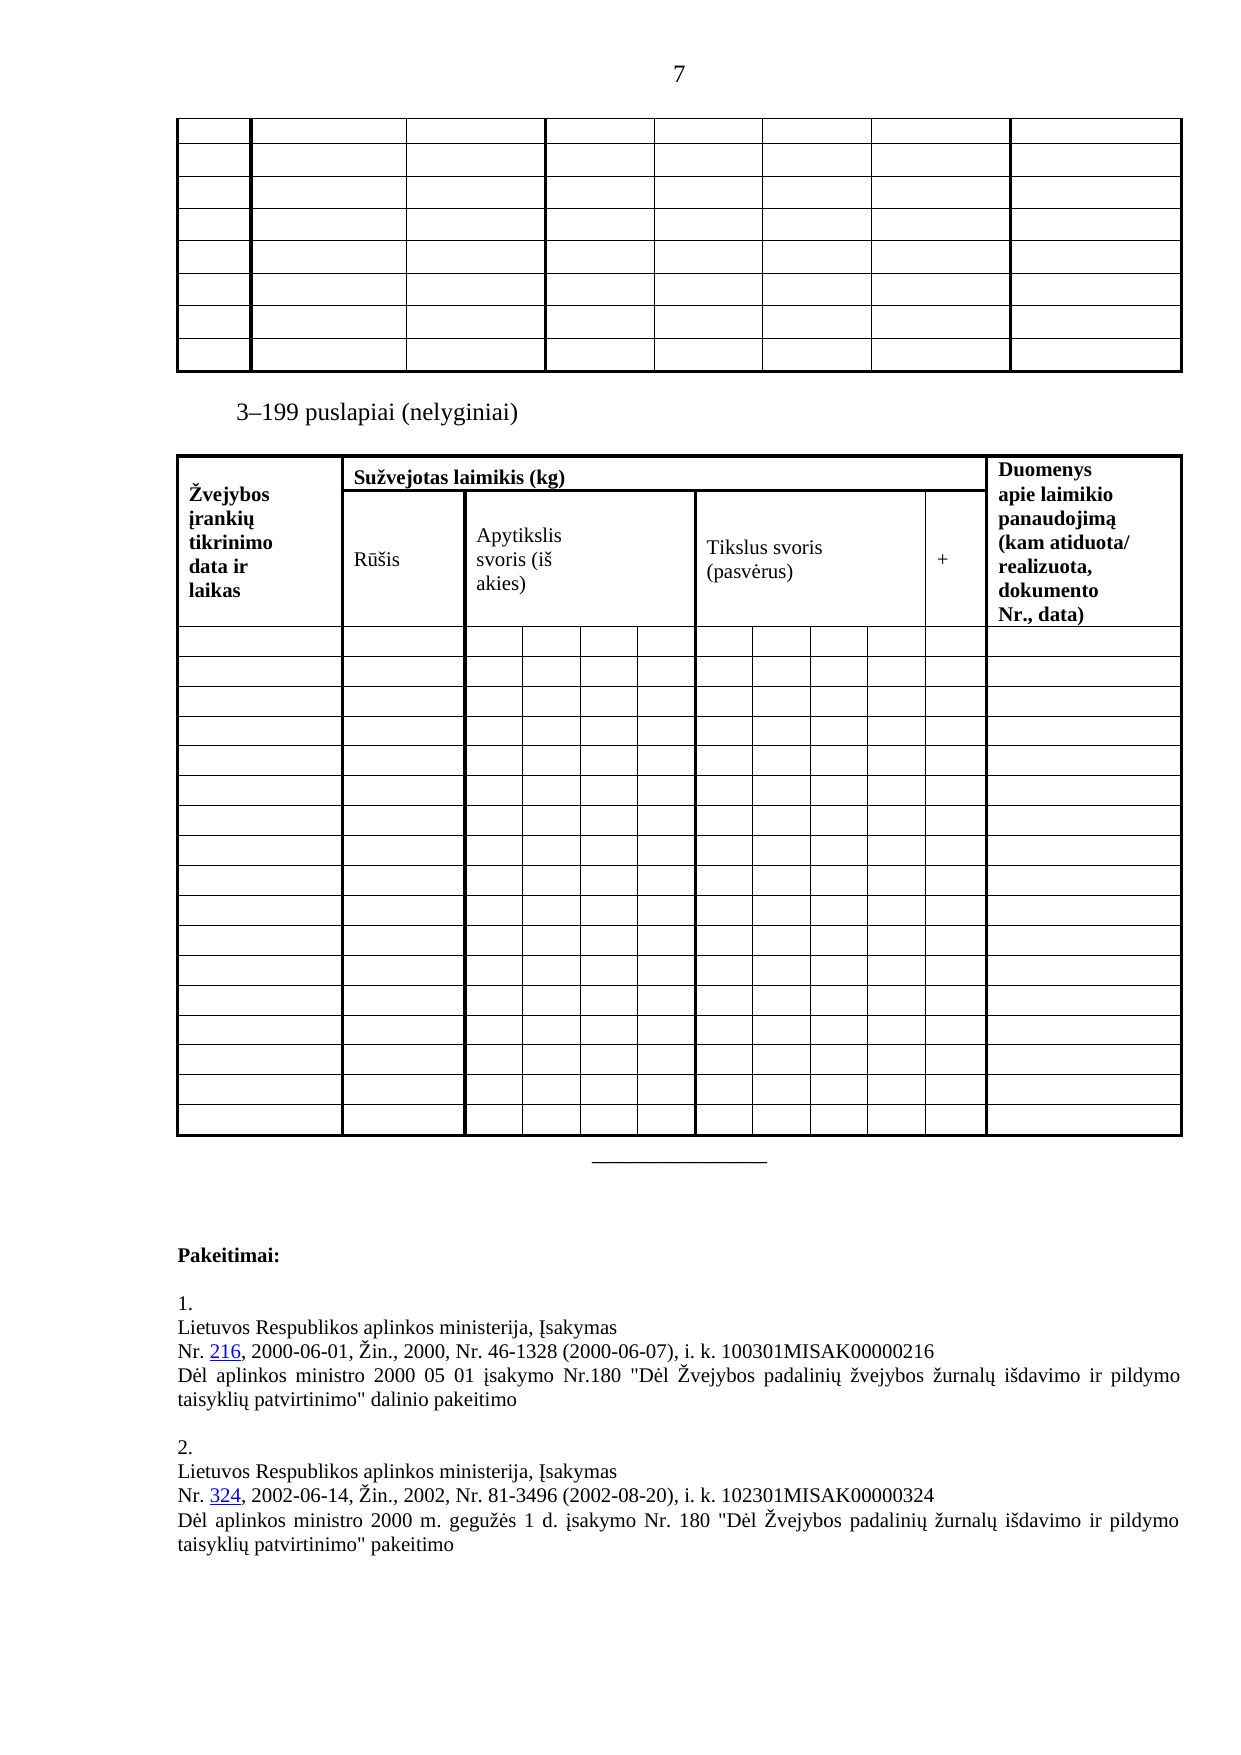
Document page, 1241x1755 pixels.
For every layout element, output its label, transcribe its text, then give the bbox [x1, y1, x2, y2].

table_cell [697, 1045, 752, 1074]
table_cell [872, 209, 1009, 240]
table_cell Tikslus svoris (pasvėrus) [697, 492, 925, 626]
text Nr. 216, 2000-06-01, Žin., 2000, Nr. 46-1328 (2000-06-07), i. k. 100301MISAK00000216 [177, 1339, 1181, 1363]
table_cell [344, 956, 463, 984]
table_cell [253, 306, 406, 338]
table_cell [467, 1045, 522, 1074]
table_cell [253, 274, 406, 305]
table_cell [523, 926, 580, 955]
table_header Duomenys apie laimikio panaudojimą (kam atiduota/ realizuota, dokumento Nr., data) [988, 458, 1180, 626]
table_cell [763, 144, 871, 176]
table_cell [697, 926, 752, 955]
table_cell [868, 717, 925, 745]
table_cell [467, 836, 522, 865]
table_cell [344, 926, 463, 955]
table_cell [179, 209, 249, 240]
table_cell [467, 926, 522, 955]
table_cell [811, 1105, 867, 1134]
table_cell [407, 241, 544, 273]
table_cell [988, 1105, 1180, 1134]
table_cell [179, 866, 341, 895]
table_cell [988, 1075, 1180, 1104]
table_cell [655, 177, 762, 208]
table_cell [872, 339, 1009, 370]
table_cell [868, 806, 925, 835]
table_cell [988, 1016, 1180, 1044]
table_cell [697, 746, 752, 775]
table_cell [811, 866, 867, 895]
table_cell [179, 274, 249, 305]
table_cell [467, 746, 522, 775]
table_cell [344, 1105, 463, 1134]
table_cell [581, 1075, 637, 1104]
table_cell [581, 956, 637, 984]
table_cell [638, 717, 694, 745]
table_cell [926, 986, 985, 1014]
table_cell [988, 956, 1180, 984]
table_cell [697, 1075, 752, 1104]
table_cell [523, 1045, 580, 1074]
table_cell [253, 177, 406, 208]
table_cell [467, 806, 522, 835]
table_cell [179, 1045, 341, 1074]
table_cell [344, 896, 463, 925]
table_cell [988, 926, 1180, 955]
table_cell [811, 1016, 867, 1044]
table_cell [344, 717, 463, 745]
table_cell [763, 241, 871, 273]
table_cell [1012, 274, 1180, 305]
table_cell [753, 717, 810, 745]
table_cell [926, 926, 985, 955]
table_cell [344, 836, 463, 865]
table_cell [872, 306, 1009, 338]
table_cell [179, 119, 249, 143]
text Dėl aplinkos ministro 2000 m. gegužės 1 d. įsakymo Nr. 180 "Dėl Žvejybos padalinių žurnalų išdavimo ir pildymo taisyklių patvirtinimo" pakeitimo [177, 1507, 1181, 1556]
table_header Žvejybos įrankių tikrinimo data ir laikas [179, 458, 341, 626]
table_cell [811, 627, 867, 656]
table_cell [763, 119, 871, 143]
table_cell [697, 1105, 752, 1134]
table_cell [179, 306, 249, 338]
table_cell [523, 836, 580, 865]
table_cell [179, 836, 341, 865]
table_cell [811, 836, 867, 865]
table_cell [581, 627, 637, 656]
table_cell [988, 627, 1180, 656]
table_cell [988, 896, 1180, 925]
table_cell [523, 1016, 580, 1044]
table_cell [581, 687, 637, 716]
table_cell [753, 1016, 810, 1044]
table_cell [811, 776, 867, 805]
text Pakeitimai: [177, 1243, 1181, 1267]
table_cell [811, 896, 867, 925]
table_cell [581, 746, 637, 775]
table_cell [179, 627, 341, 656]
table_cell [179, 717, 341, 745]
table_cell [179, 144, 249, 176]
table_cell [253, 119, 406, 143]
table_cell [344, 746, 463, 775]
table_cell [407, 119, 544, 143]
table_cell [344, 866, 463, 895]
table_cell [753, 657, 810, 686]
table_cell [1012, 144, 1180, 176]
table_cell [344, 1045, 463, 1074]
table_cell [179, 687, 341, 716]
table_cell [697, 986, 752, 1014]
table_cell [988, 1045, 1180, 1074]
table_cell [868, 657, 925, 686]
table_cell [467, 956, 522, 984]
table_cell [523, 1105, 580, 1134]
table_cell [763, 306, 871, 338]
table_cell [753, 1075, 810, 1104]
table_cell [655, 274, 762, 305]
table_cell [763, 274, 871, 305]
table_cell [988, 836, 1180, 865]
table_cell [581, 986, 637, 1014]
table_cell [811, 687, 867, 716]
table_cell [988, 776, 1180, 805]
table_cell [253, 209, 406, 240]
table_cell [1012, 209, 1180, 240]
table_cell [1012, 241, 1180, 273]
table_cell [581, 1045, 637, 1074]
table_cell [868, 1045, 925, 1074]
table_cell [467, 986, 522, 1014]
table_cell [868, 746, 925, 775]
table_cell [988, 687, 1180, 716]
table_cell [872, 241, 1009, 273]
table_cell [1012, 119, 1180, 143]
table_cell [344, 1075, 463, 1104]
table_cell [179, 896, 341, 925]
table_cell [467, 896, 522, 925]
table_cell [523, 776, 580, 805]
table_cell [926, 657, 985, 686]
table_cell [872, 119, 1009, 143]
table_cell [926, 896, 985, 925]
table_cell [547, 119, 654, 143]
table_cell [467, 1016, 522, 1044]
table_cell [926, 1016, 985, 1044]
table_cell [638, 896, 694, 925]
table_cell [655, 144, 762, 176]
table_cell [988, 806, 1180, 835]
table_cell [179, 177, 249, 208]
table_cell [868, 627, 925, 656]
table_cell [926, 687, 985, 716]
table_cell [988, 746, 1180, 775]
table_cell [581, 717, 637, 745]
table_cell [868, 986, 925, 1014]
table_cell [179, 926, 341, 955]
table_cell [547, 274, 654, 305]
table_cell [655, 209, 762, 240]
table_cell [253, 241, 406, 273]
table_cell [868, 776, 925, 805]
table_cell [523, 687, 580, 716]
table_cell [926, 806, 985, 835]
table_header Sužvejotas laimikis (kg) [344, 458, 985, 489]
table_cell [407, 274, 544, 305]
table_cell [179, 1016, 341, 1044]
table_cell [638, 1045, 694, 1074]
table_cell [811, 1045, 867, 1074]
table_cell [179, 657, 341, 686]
table_cell [523, 717, 580, 745]
table_cell [753, 926, 810, 955]
table_cell [763, 339, 871, 370]
table_cell [811, 926, 867, 955]
text Nr. 324, 2002-06-14, Žin., 2002, Nr. 81-3496 (2002-08-20), i. k. 102301MISAK00000324 [177, 1483, 1181, 1507]
table_cell [763, 177, 871, 208]
text Lietuvos Respublikos aplinkos ministerija, Įsakymas [177, 1459, 1181, 1483]
table_cell [811, 986, 867, 1014]
table_cell [868, 866, 925, 895]
table_cell [407, 144, 544, 176]
table_cell [811, 657, 867, 686]
table_cell [638, 1016, 694, 1044]
table_cell [926, 746, 985, 775]
table_cell [697, 956, 752, 984]
table_cell [868, 836, 925, 865]
table_cell [926, 1045, 985, 1074]
table_cell [344, 776, 463, 805]
table_cell [179, 746, 341, 775]
table_cell [523, 896, 580, 925]
table_cell [697, 806, 752, 835]
table_cell [988, 717, 1180, 745]
text 3–199 puslapiai (nelyginiai) [177, 397, 1181, 426]
table_cell [467, 657, 522, 686]
table_cell [926, 866, 985, 895]
table_cell [811, 717, 867, 745]
table_cell [523, 627, 580, 656]
table_cell [697, 687, 752, 716]
table_cell [581, 896, 637, 925]
table_cell [638, 1105, 694, 1134]
table_cell [926, 1105, 985, 1134]
table_cell [697, 866, 752, 895]
table_cell [638, 1075, 694, 1104]
table_cell [581, 926, 637, 955]
table_cell [988, 657, 1180, 686]
table_cell [179, 986, 341, 1014]
table_cell [811, 1075, 867, 1104]
table_cell [868, 1016, 925, 1044]
table_cell [868, 1075, 925, 1104]
table_cell [868, 926, 925, 955]
table_cell [467, 1075, 522, 1104]
table_cell [872, 144, 1009, 176]
table_cell [467, 776, 522, 805]
table_cell [638, 687, 694, 716]
table_cell [697, 1016, 752, 1044]
table_cell [467, 687, 522, 716]
table_cell [344, 806, 463, 835]
table_cell [638, 746, 694, 775]
table_cell [638, 806, 694, 835]
table_cell + [926, 492, 985, 626]
table_cell [872, 177, 1009, 208]
table_cell [655, 306, 762, 338]
table_cell [407, 209, 544, 240]
table_cell [523, 657, 580, 686]
table_cell [523, 866, 580, 895]
table_cell [523, 986, 580, 1014]
table_cell [407, 339, 544, 370]
table_cell [1012, 177, 1180, 208]
table_cell [344, 627, 463, 656]
table_cell [753, 986, 810, 1014]
table_cell [1012, 306, 1180, 338]
table_cell [655, 119, 762, 143]
table_cell [926, 717, 985, 745]
table_cell [523, 1075, 580, 1104]
table_cell [523, 806, 580, 835]
table_cell [753, 746, 810, 775]
table_cell [926, 1075, 985, 1104]
table_cell [547, 209, 654, 240]
table_cell [467, 1105, 522, 1134]
table_cell [179, 1105, 341, 1134]
table_cell [697, 717, 752, 745]
table_cell [547, 306, 654, 338]
table_cell [638, 627, 694, 656]
table_cell [344, 657, 463, 686]
table_cell [523, 956, 580, 984]
table_cell Rūšis [344, 492, 463, 626]
table_cell [344, 986, 463, 1014]
table_cell [753, 806, 810, 835]
table_cell [179, 806, 341, 835]
table_cell [753, 866, 810, 895]
table_cell [697, 657, 752, 686]
table_cell [697, 627, 752, 656]
table_cell [638, 836, 694, 865]
table_cell [926, 776, 985, 805]
table_cell [547, 144, 654, 176]
table_cell [581, 806, 637, 835]
table_cell [581, 657, 637, 686]
table_cell [253, 339, 406, 370]
table_cell [581, 836, 637, 865]
table_cell [763, 209, 871, 240]
table_cell [926, 956, 985, 984]
text Dėl aplinkos ministro 2000 05 01 įsakymo Nr.180 "Dėl Žvejybos padalinių žvejybos žurnalų išdavimo ir pildymo taisyklių patvirtinimo" dalinio pakeitimo [177, 1363, 1181, 1411]
table_cell [753, 687, 810, 716]
table_cell [753, 836, 810, 865]
table_cell [868, 956, 925, 984]
table_cell [253, 144, 406, 176]
table_cell [638, 776, 694, 805]
table_cell [344, 1016, 463, 1044]
table_cell [811, 746, 867, 775]
table_cell [581, 776, 637, 805]
table_cell [581, 866, 637, 895]
table_cell [547, 241, 654, 273]
table_cell [1012, 339, 1180, 370]
table_cell [697, 776, 752, 805]
table_cell [547, 177, 654, 208]
table_cell [988, 986, 1180, 1014]
table_cell [179, 776, 341, 805]
table_cell [811, 956, 867, 984]
text Lietuvos Respublikos aplinkos ministerija, Įsakymas [177, 1315, 1181, 1339]
table_cell [638, 657, 694, 686]
table_cell [638, 956, 694, 984]
text 2. [177, 1435, 1181, 1459]
table_cell [547, 339, 654, 370]
table_cell [868, 1105, 925, 1134]
text ______________ [177, 1137, 1181, 1166]
table_cell [523, 746, 580, 775]
table_cell [872, 274, 1009, 305]
table_cell [467, 866, 522, 895]
table_cell [926, 836, 985, 865]
table_cell [467, 627, 522, 656]
table_cell [581, 1105, 637, 1134]
table_cell [467, 717, 522, 745]
table_cell [811, 806, 867, 835]
text 1. [177, 1291, 1181, 1315]
table_cell [179, 339, 249, 370]
table_cell Apytikslis svoris (iš akies) [467, 492, 694, 626]
table_cell [868, 687, 925, 716]
table_cell [581, 1016, 637, 1044]
table_cell [868, 896, 925, 925]
table_cell [753, 776, 810, 805]
table_cell [988, 866, 1180, 895]
table_cell [753, 1045, 810, 1074]
table_cell [638, 986, 694, 1014]
table_cell [753, 896, 810, 925]
table_cell [697, 836, 752, 865]
table_cell [753, 627, 810, 656]
table_cell [179, 1075, 341, 1104]
table_cell [655, 241, 762, 273]
table_cell [697, 896, 752, 925]
table_cell [638, 866, 694, 895]
table_cell [926, 627, 985, 656]
table_cell [407, 306, 544, 338]
table_cell [407, 177, 544, 208]
table_cell [179, 241, 249, 273]
table_cell [655, 339, 762, 370]
table_cell [753, 956, 810, 984]
table_cell [344, 687, 463, 716]
table_cell [753, 1105, 810, 1134]
table_cell [638, 926, 694, 955]
table_cell [179, 956, 341, 984]
